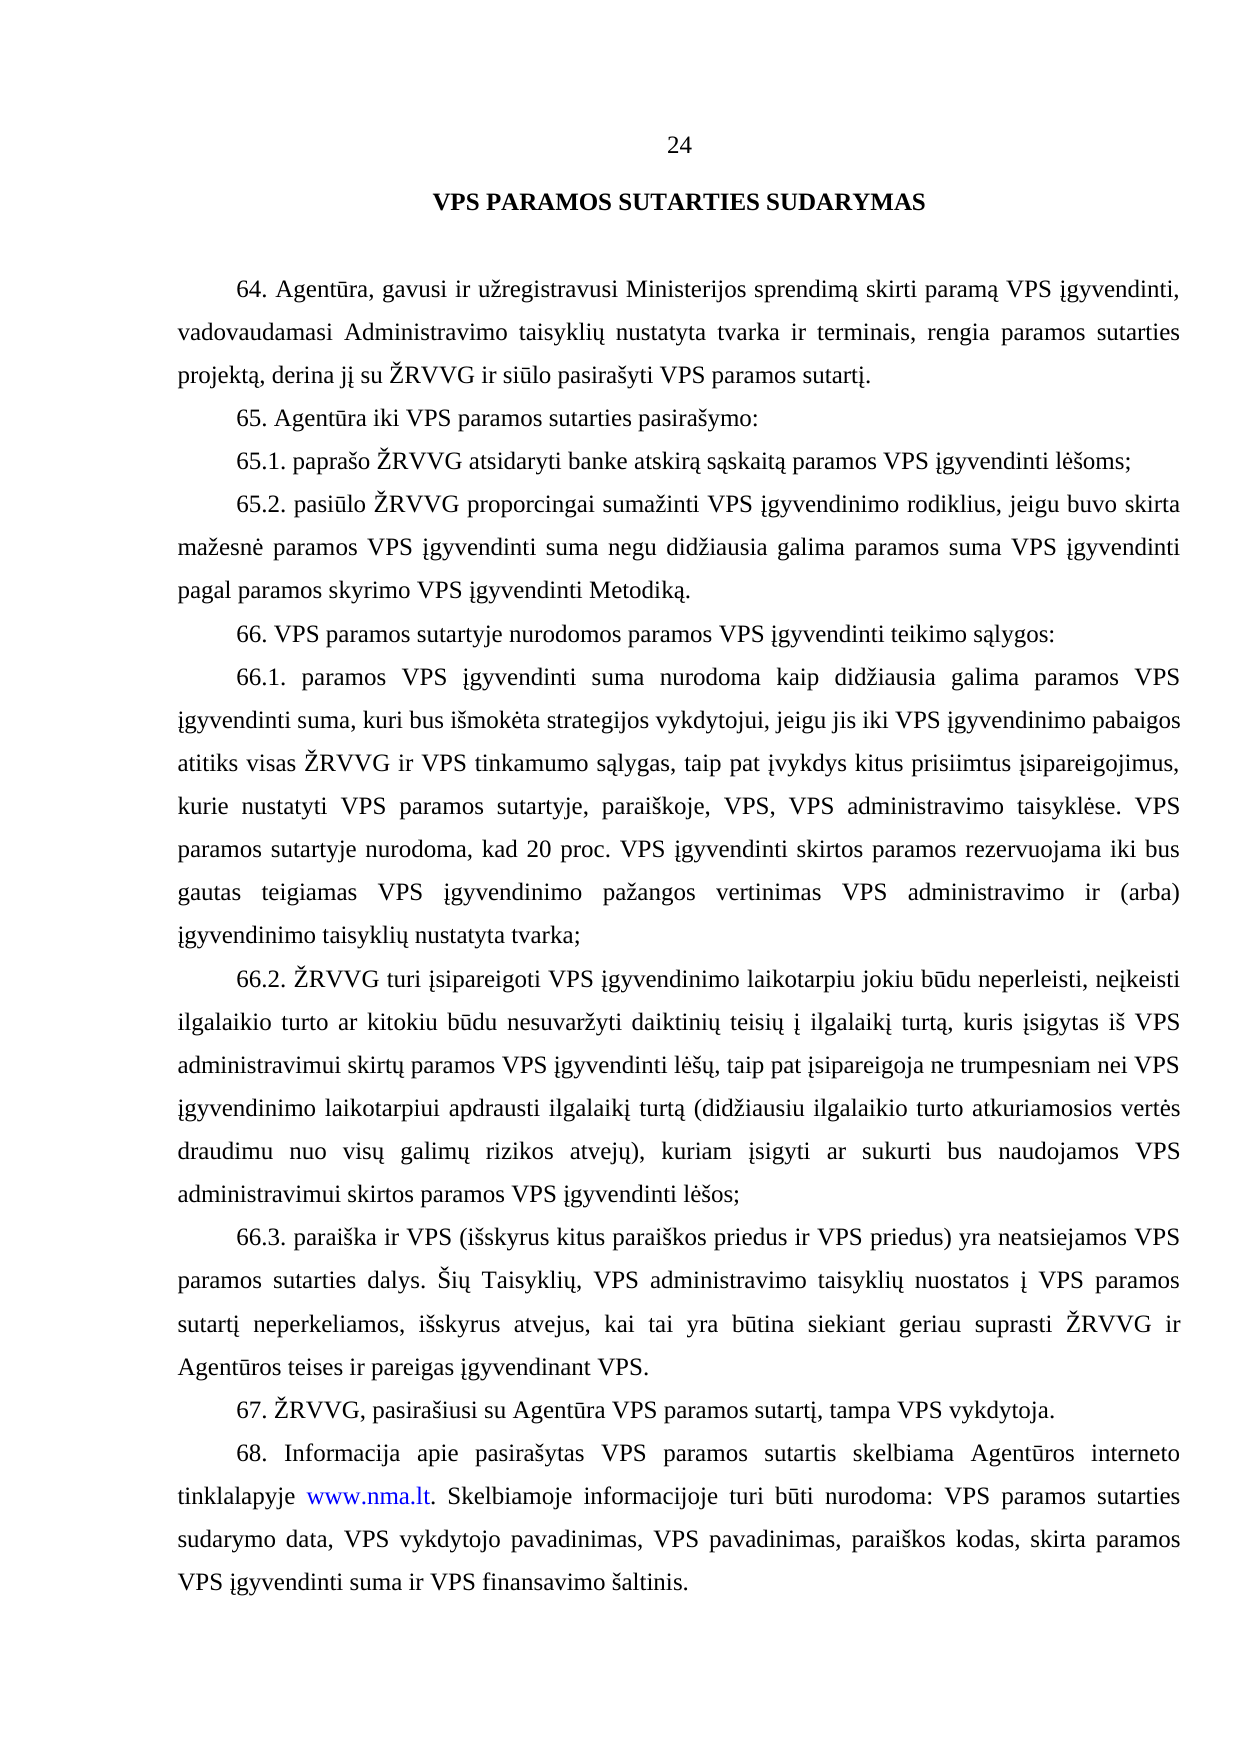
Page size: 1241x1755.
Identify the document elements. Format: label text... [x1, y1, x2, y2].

text 65. Agentūra iki VPS paramos sutarties pasirašymo: [177, 403, 1181, 432]
text 66. VPS paramos sutartyje nurodomos paramos VPS įgyvendinti teikimo sąlygos: [177, 619, 1181, 647]
text 65.2. pasiūlo ŽRVVG proporcingai sumažinti VPS įgyvendinimo rodiklius, jeigu buvo skirta mažesnė paramos VPS įgyvendinti suma negu didžiausia galima paramos suma VPS įgyvendinti pagal paramos skyrimo VPS įgyvendinti Metodiką. [177, 489, 1181, 604]
text 66.3. paraiška ir VPS (išskyrus kitus paraiškos priedus ir VPS priedus) yra neatsiejamos VPS paramos sutarties dalys. Šių Taisyklių, VPS administravimo taisyklių nuostatos į VPS paramos sutartį neperkeliamos, išskyrus atvejus, kai tai yra būtina siekiant geriau suprasti ŽRVVG ir Agentūros teises ir pareigas įgyvendinant VPS. [177, 1222, 1181, 1381]
text 68. Informacija apie pasirašytas VPS paramos sutartis skelbiama Agentūros interneto tinklalapyje www.nma.lt. Skelbiamoje informacijoje turi būti nurodoma: VPS paramos sutarties sudarymo data, VPS vykdytojo pavadinimas, VPS pavadinimas, paraiškos kodas, skirta paramos VPS įgyvendinti suma ir VPS finansavimo šaltinis. [177, 1438, 1181, 1596]
text VPS PARAMOS SUTARTIES SUDARYMAS [177, 187, 1181, 216]
text 65.1. paprašo ŽRVVG atsidaryti banke atskirą sąskaitą paramos VPS įgyvendinti lėšoms; [177, 446, 1181, 475]
text 64. Agentūra, gavusi ir užregistravusi Ministerijos sprendimą skirti paramą VPS įgyvendinti, vadovaudamasi Administravimo taisyklių nustatyta tvarka ir terminais, rengia paramos sutarties projektą, derina jį su ŽRVVG ir siūlo pasirašyti VPS paramos sutartį. [177, 274, 1181, 389]
text 67. ŽRVVG, pasirašiusi su Agentūra VPS paramos sutartį, tampa VPS vykdytoja. [177, 1395, 1181, 1424]
text 66.1. paramos VPS įgyvendinti suma nurodoma kaip didžiausia galima paramos VPS įgyvendinti suma, kuri bus išmokėta strategijos vykdytojui, jeigu jis iki VPS įgyvendinimo pabaigos atitiks visas ŽRVVG ir VPS tinkamumo sąlygas, taip pat įvykdys kitus prisiimtus įsipareigojimus, kurie nustatyti VPS paramos sutartyje, paraiškoje, VPS, VPS administravimo taisyklėse. VPS paramos sutartyje nurodoma, kad 20 proc. VPS įgyvendinti skirtos paramos rezervuojama iki bus gautas teigiamas VPS įgyvendinimo pažangos vertinimas VPS administravimo ir (arba) įgyvendinimo taisyklių nustatyta tvarka; [177, 662, 1181, 949]
text 66.2. ŽRVVG turi įsipareigoti VPS įgyvendinimo laikotarpiu jokiu būdu neperleisti, neįkeisti ilgalaikio turto ar kitokiu būdu nesuvaržyti daiktinių teisių į ilgalaikį turtą, kuris įsigytas iš VPS administravimui skirtų paramos VPS įgyvendinti lėšų, taip pat įsipareigoja ne trumpesniam nei VPS įgyvendinimo laikotarpiui apdrausti ilgalaikį turtą (didžiausiu ilgalaikio turto atkuriamosios vertės draudimu nuo visų galimų rizikos atvejų), kuriam įsigyti ar sukurti bus naudojamos VPS administravimui skirtos paramos VPS įgyvendinti lėšos; [177, 964, 1181, 1208]
